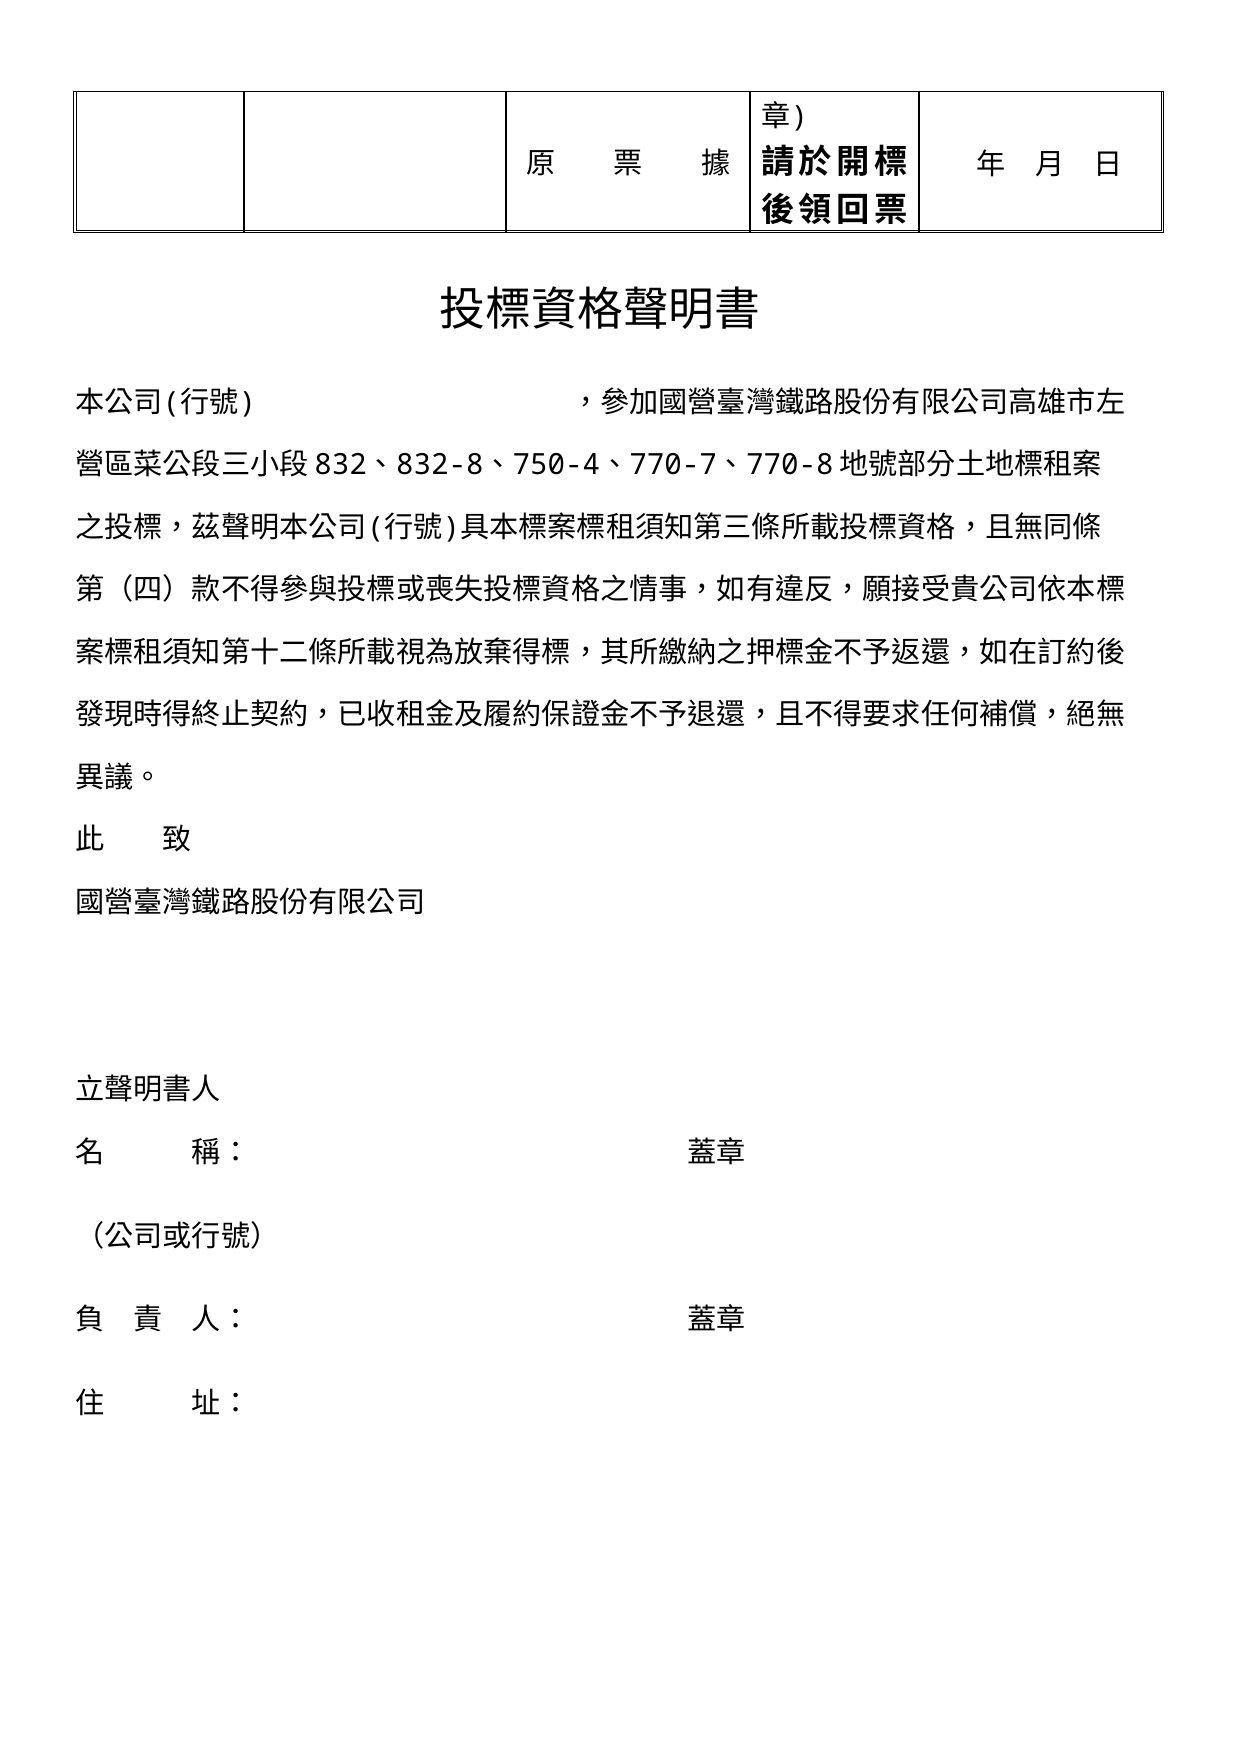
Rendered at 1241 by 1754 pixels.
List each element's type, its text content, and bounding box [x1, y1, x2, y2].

text 國營臺灣鐵路股份有限公司 [75, 858, 1125, 920]
text 負 責 人： 蓋章 [75, 1275, 1125, 1338]
table_cell [77, 92, 243, 230]
table_cell (簽名蓋章) 請於開標後領回票據時再簽名蓋章 [751, 92, 918, 230]
table_cell 年 月 日 [920, 92, 1161, 230]
table_cell [245, 92, 505, 230]
text 投標資格聲明書 [75, 233, 1125, 358]
text 立聲明書人 [75, 1045, 1125, 1108]
table_cell 原 票 據 [507, 92, 749, 230]
text 名 稱： 蓋章 [75, 1108, 1125, 1170]
text （公司或行號） [75, 1192, 1125, 1254]
text 本公司(行號) ，參加國營臺灣鐵路股份有限公司高雄市左營區菜公段三小段832、832-8、750-4、770-7、770-8地號部分土地標租案之投標，茲聲明本公司(行號)具本標案標租須知第三條所載投標資格，且無同條第（四）款不得參與投標或喪失投標資格之情事，如有違反，願接受貴公司依本標案標租須知第十二條所載視為放棄得標，其所繳納之押標金不予返還，如在訂約後發現時得終止契約，已收租金及履約保證金不予退還，且不得要求任何補償，絕無異議。 [75, 358, 1125, 795]
text 住 址： [75, 1359, 1125, 1421]
text 此 致 [75, 795, 1125, 858]
